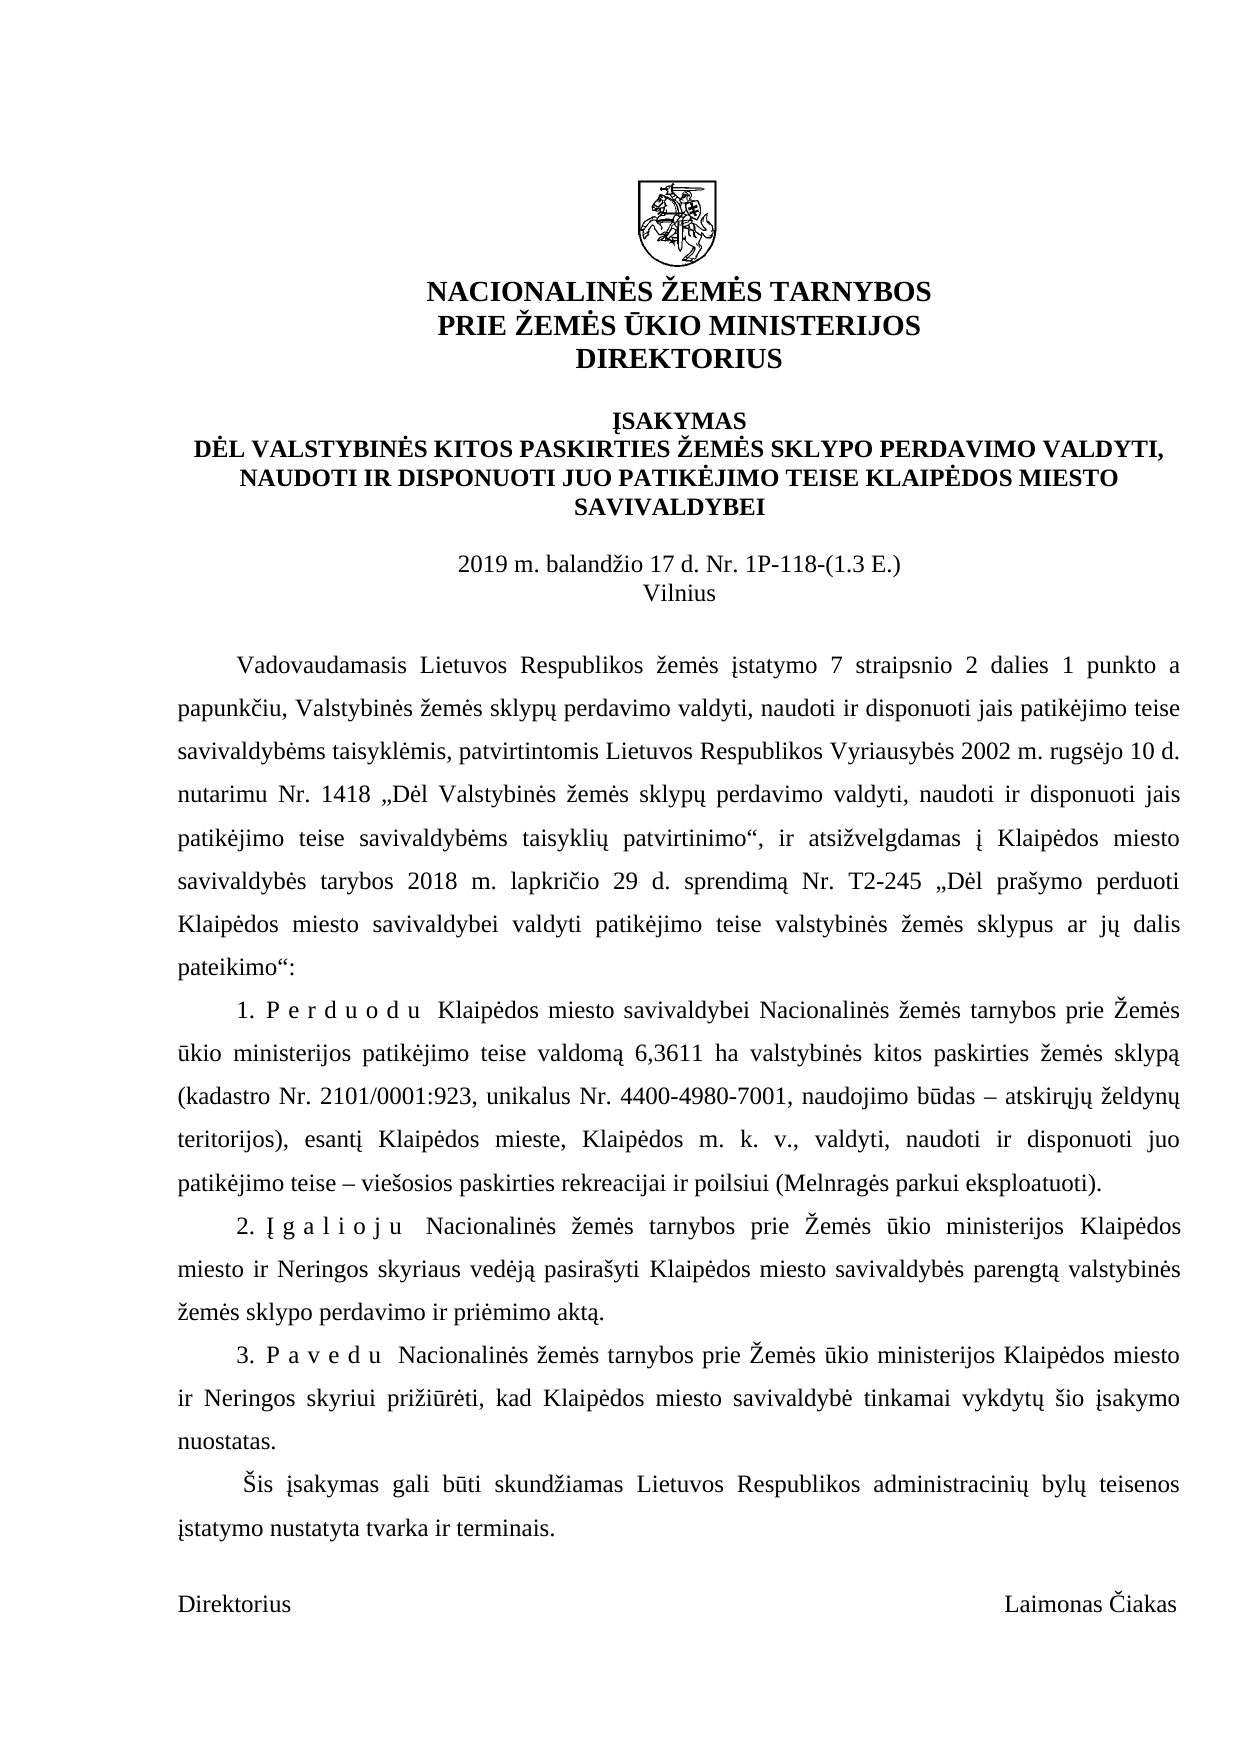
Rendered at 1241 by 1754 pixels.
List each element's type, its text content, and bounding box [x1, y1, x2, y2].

text ĮSAKYMAS [177, 406, 1181, 434]
text Direktorius Laimonas Čiakas [177, 1589, 1181, 1618]
text 2. Įgalioju Nacionalinės žemės tarnybos prie Žemės ūkio ministerijos Klaipėdos miesto ir Neringos skyriaus vedėją pasirašyti Klaipėdos miesto savivaldybės parengtą valstybinės žemės sklypo perdavimo ir priėmimo aktą. [177, 1211, 1181, 1326]
text Vadovaudamasis Lietuvos Respublikos žemės įstatymo 7 straipsnio 2 dalies 1 punkto a papunkčiu, Valstybinės žemės sklypų perdavimo valdyti, naudoti ir disponuoti jais patikėjimo teise savivaldybėms taisyklėmis, patvirtintomis Lietuvos Respublikos Vyriausybės 2002 m. rugsėjo 10 d. nutarimu Nr. 1418 „Dėl Valstybinės žemės sklypų perdavimo valdyti, naudoti ir disponuoti jais patikėjimo teise savivaldybėms taisyklių patvirtinimo“, ir atsižvelgdamas į Klaipėdos miesto savivaldybės tarybos 2018 m. lapkričio 29 d. sprendimą Nr. T2-245 „Dėl prašymo perduoti Klaipėdos miesto savivaldybei valdyti patikėjimo teise valstybinės žemės sklypus ar jų dalis pateikimo“: [177, 650, 1181, 981]
text 1. Perduodu Klaipėdos miesto savivaldybei Nacionalinės žemės tarnybos prie Žemės ūkio ministerijos patikėjimo teise valdomą 6,3611 ha valstybinės kitos paskirties žemės sklypą (kadastro Nr. 2101/0001:923, unikalus Nr. 4400-4980-7001, naudojimo būdas – atskirųjų želdynų teritorijos), esantį Klaipėdos mieste, Klaipėdos m. k. v., valdyti, naudoti ir disponuoti juo patikėjimo teise – viešosios paskirties rekreacijai ir poilsiui (Melnragės parkui eksploatuoti). [177, 995, 1181, 1196]
text 3. Pavedu Nacionalinės žemės tarnybos prie Žemės ūkio ministerijos Klaipėdos miesto ir Neringos skyriui prižiūrėti, kad Klaipėdos miesto savivaldybė tinkamai vykdytų šio įsakymo nuostatas. [177, 1340, 1181, 1455]
text DIREKTORIUS [177, 341, 1181, 375]
text Šis įsakymas gali būti skundžiamas Lietuvos Respublikos administracinių bylų teisenos įstatymo nustatyta tvarka ir terminais. [177, 1469, 1181, 1541]
text Nacionalinės žemės tarnybos [177, 274, 1181, 308]
text Vilnius [177, 578, 1181, 607]
text PRIE žemės ūkio ministerijos [177, 308, 1181, 341]
text 2019 m. balandžio 17 d. Nr. 1P-118-(1.3 e.) [177, 549, 1181, 578]
text DĖL VALSTYBINĖS KITOS PASKIRTIES ŽEMĖS SKLYPO PERDAVIMO VALDYTI, NAUDOTI IR DISPONUOTI JUO PATIKĖJIMO TEISE KLAIPĖDOS MIESTO SAVIVALDYBEI [177, 434, 1181, 521]
